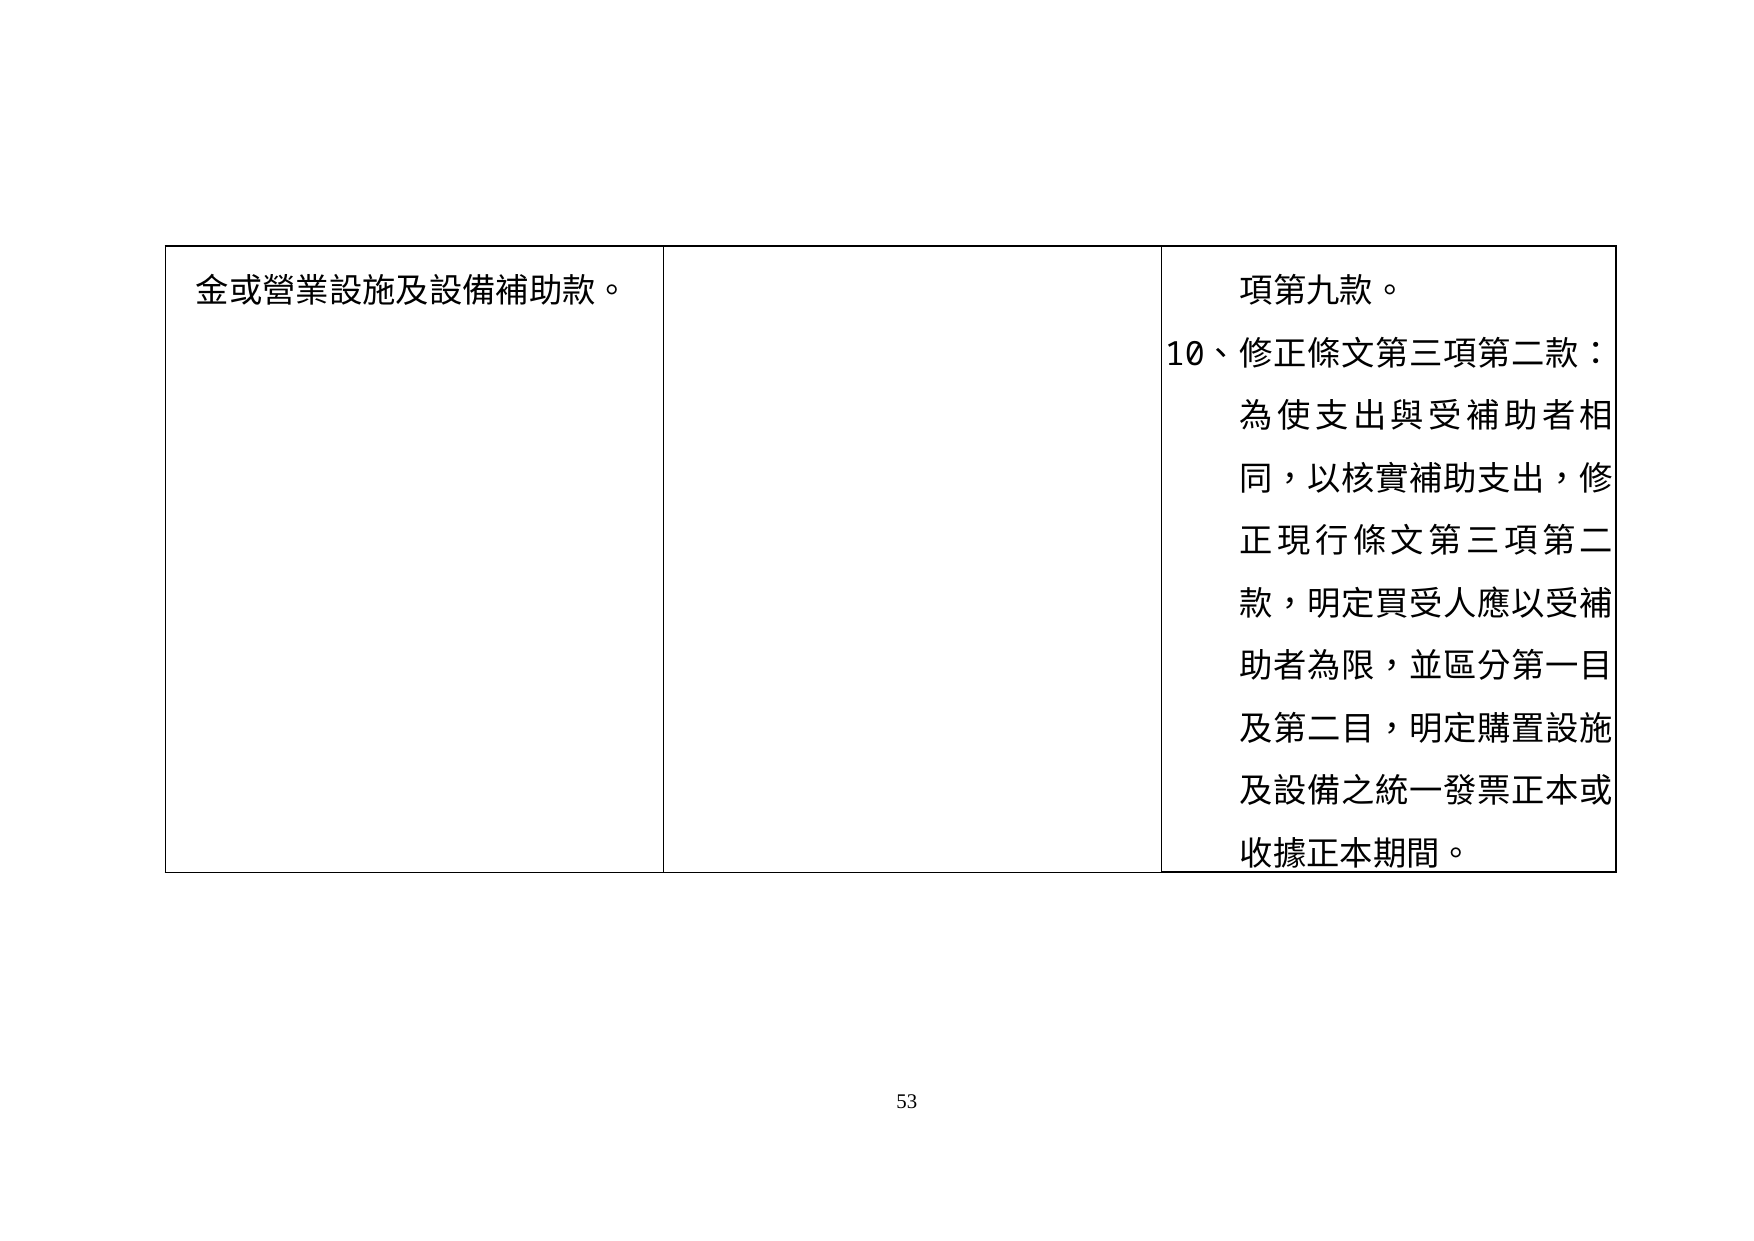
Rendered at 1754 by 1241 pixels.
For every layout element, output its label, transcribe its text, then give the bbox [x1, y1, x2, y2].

table_cell 本條自現行條文第九條移列。 鑑於現行實務已不再核發身心障礙手冊，又為便民考量並配合本府推動申辦服務精進作業資料查驗簡化作業，免檢具身心障礙證明正反面影本、商業登記及稅籍登記影本或目的事業主管機關核發之設立（許可）文件影本，爰刪除現行條文第一項第一款及第三款規定，以下款次遞改。 為使支出與受補助者相同，以核實補助支出，爰修正現行條文第一項第二款，並移列為修正條文第一項第一款。 受補助者如屬有限公司，依公司法第一０八條第一項及第一０九條規定略以，公司應至少置董事一人執行業務並代表公司；不執行業務之股東，均得行使監察權，爰修正現行條文第一項第四款，並移列為修正條文第一項第二款。 現行條文第一項第五款酌作修正，並移列為修正條文第一項第三款。 考量各期請款應檢具文件略有不同，將現行條文第一項第六款所定經辦理公證之營業場所租賃契約書、最近一期租金繳交證明及營業使用範圍圖影本各獨立一款，分列為修正條文第一項第四款至第六款，以為明確。 配合修正條文第九條第四項，營業場所之建築改良物及土地，新增對共同出資人之限制，爰修正現行條文第一項第七款檢具切結書規定。 修正條文第一項第八款自現行條文第五條第一項第三款移列，並酌作修正。 為簡化請領補助款流程，於受補助者請領補助款時即檢具領據，爰增訂第一項第九款。 修正條文第三項第二款：為使支出與受補助者相同，以核實補助支出，修正現行條文第三項第二款，明定買受人應以受補助者為限，並區分第一目及第二目，明定購置設施及設備之統一發票正本或收據正本期間。 十一、受補助者經營個人計程車客運業，依計程車駕駛人執業登記管理辦法第二條規定略以，汽車駕駛人以從事計程車駕駛為業者，應於執業前向執業地直轄市警察局申請辦理執業登記，領有計程車駕駛人執業登記證。復依同法第七條第二項及第三項規定：「前項執業事實，指有下列情形之一者：……四、經營個人計程車客運業。……」。「前項……個人計程車客運業之所在區域，與其申請執業地之警察局，以在同一直轄市、縣(市)為限。」綜上，明定經營個人計程車客運業者，應另檢附個人計程車行汽車行車執照及臺北市政府警察局核發之執業登記證，爰增訂第三項第四款。 十二、其餘現行條文內容酌作修正。 十三、依現行法制體例於現行條文第一項及第三項各款款次與該款文字間之空格修正為頓號。 [1162, 247, 1615, 871]
table_cell 金或營業設施及設備補助款。 [166, 247, 663, 871]
table_cell [664, 247, 1161, 871]
